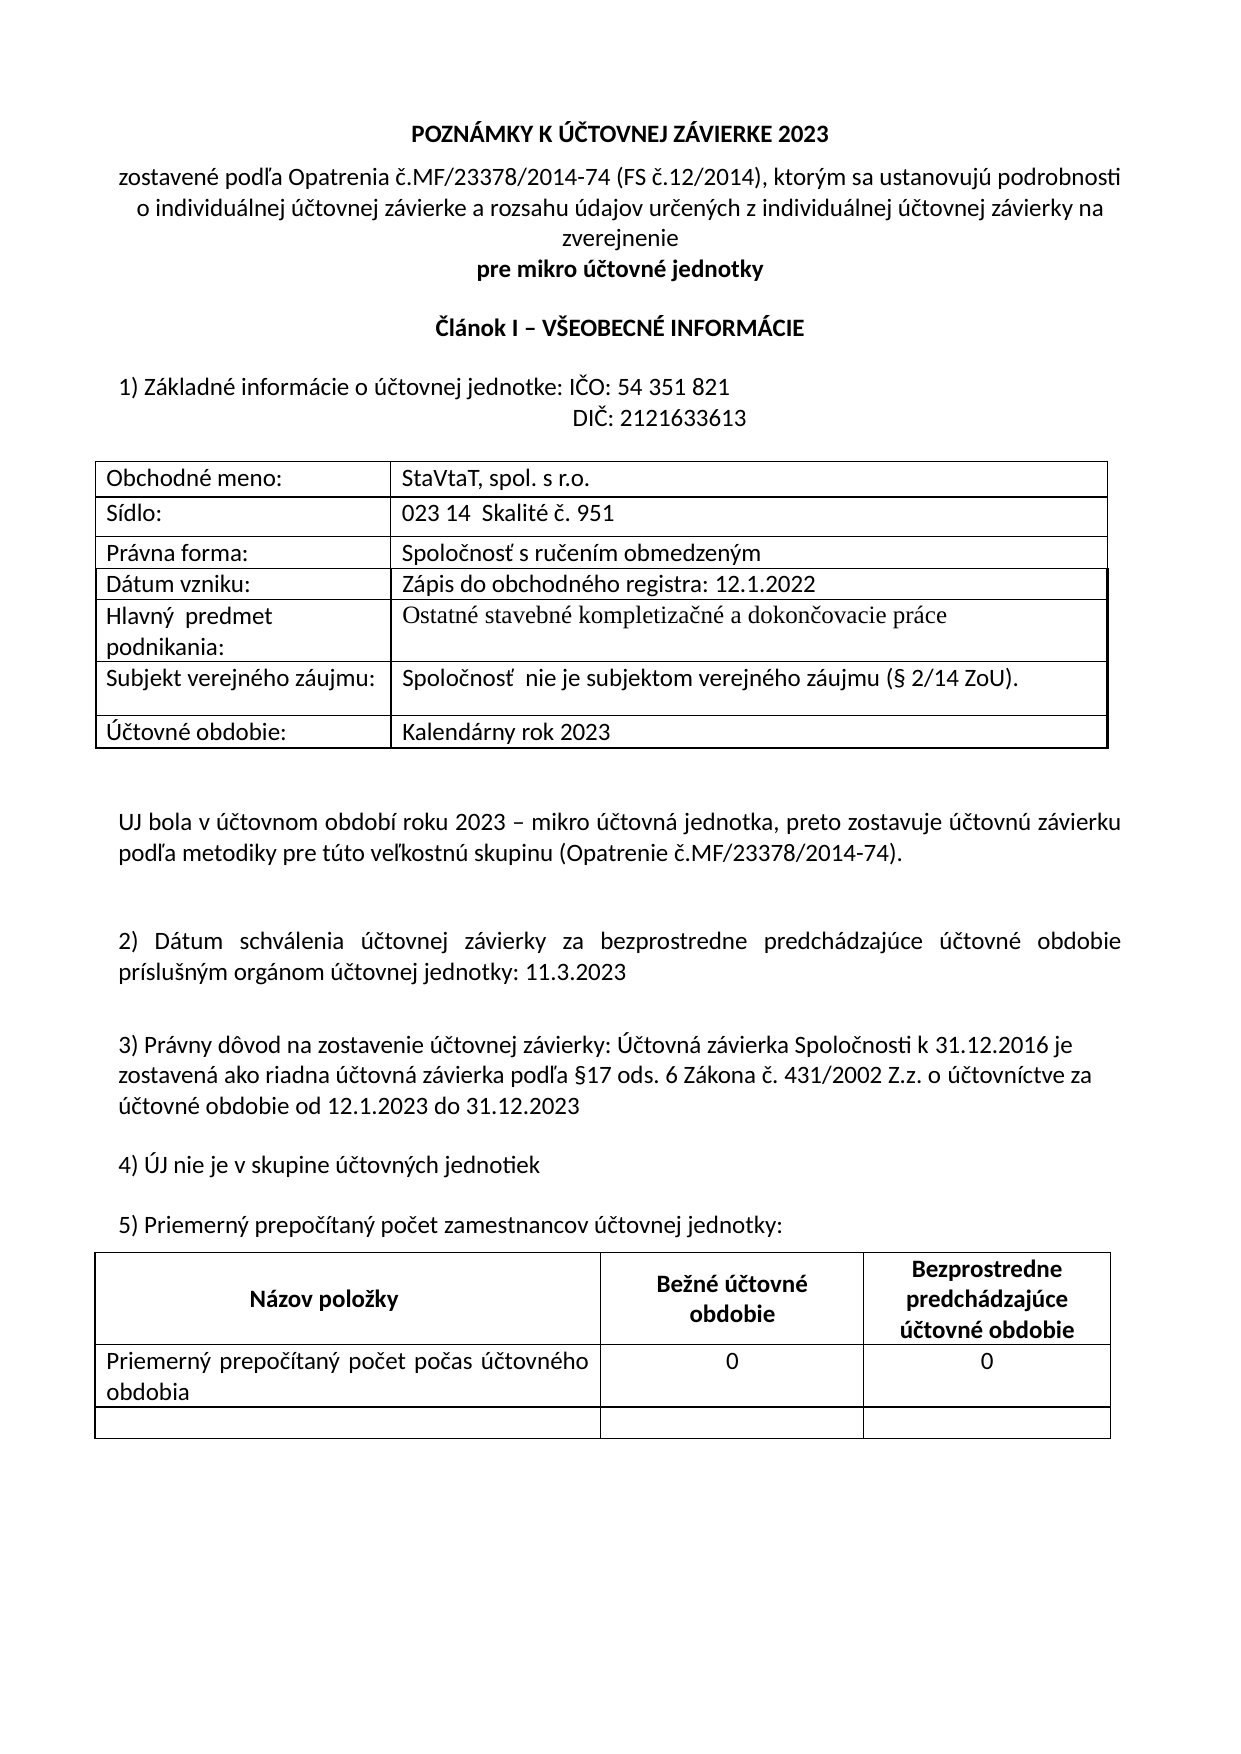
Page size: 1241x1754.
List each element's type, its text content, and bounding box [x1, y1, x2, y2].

text pre mikro účtovné jednotky [118, 253, 1122, 283]
text UJ bola v účtovnom období roku 2023 – mikro účtovná jednotka, preto zostavuje účtovnú závierku podľa metodiky pre túto veľkostnú skupinu (Opatrenie č.MF/23378/2014-74). [118, 807, 1122, 868]
table_cell [601, 1408, 863, 1438]
table_cell 0 [864, 1345, 1110, 1406]
table_cell Priemerný prepočítaný počet počas účtovného obdobia [96, 1345, 600, 1406]
text 1) Základné informácie o účtovnej jednotke: IČO: 54 351 821 [118, 371, 1122, 402]
table_header Bezprostredne predchádzajúce účtovné obdobie [864, 1253, 1110, 1344]
table_cell Ostatné stavebné kompletizačné a dokončovacie práce [392, 600, 1106, 661]
table_header StaVtaT, spol. s r.o. [391, 462, 1107, 496]
text DIČ: 2121633613 [118, 402, 1122, 432]
table_cell Sídlo: [96, 498, 390, 536]
table_cell Subjekt verejného záujmu: [97, 662, 390, 715]
text 4) ÚJ nie je v skupine účtovných jednotiek [118, 1149, 1122, 1180]
table_cell Zápis do obchodného registra: 12.1.2022 [392, 569, 1106, 599]
table_cell [864, 1408, 1110, 1438]
table_cell Právna forma: [96, 537, 390, 568]
table_cell [96, 1408, 600, 1438]
table_header Názov položky [96, 1253, 600, 1344]
text Článok I – VŠEOBECNÉ INFORMÁCIE [118, 312, 1122, 342]
table_cell Účtovné obdobie: [97, 716, 390, 747]
table_cell Kalendárny rok 2023 [392, 716, 1106, 747]
table_cell Spoločnosť s ručením obmedzeným [391, 537, 1107, 568]
table_cell 0 [601, 1345, 863, 1406]
table_cell Hlavný predmet podnikania: [97, 600, 390, 661]
text 3) Právny dôvod na zostavenie účtovnej závierky: Účtovná závierka Spoločnosti k 31.12.2016 je zostavená ako riadna účtovná závierka podľa §17 ods. 6 Zákona č. 431/2002 Z.z. o účtovníctve za účtovné obdobie od 12.1.2023 do 31.12.2023 [118, 1029, 1122, 1121]
text 2) Dátum schválenia účtovnej závierky za bezprostredne predchádzajúce účtovné obdobie príslušným orgánom účtovnej jednotky: 11.3.2023 [118, 925, 1122, 986]
text POZNÁMKY K ÚČTOVNEJ ZÁVIERKE 2023 [118, 118, 1122, 149]
table_cell Dátum vzniku: [97, 569, 390, 599]
text zostavené podľa Opatrenia č.MF/23378/2014-74 (FS č.12/2014), ktorým sa ustanovujú podrobnosti o individuálnej účtovnej závierke a rozsahu údajov určených z individuálnej účtovnej závierky na zverejnenie [118, 161, 1122, 253]
table_cell Spoločnosť nie je subjektom verejného záujmu (§ 2/14 ZoU). [392, 662, 1106, 715]
table_header Obchodné meno: [96, 462, 390, 496]
table_header Bežné účtovné obdobie [601, 1253, 863, 1344]
table_cell 023 14 Skalité č. 951 [391, 498, 1107, 536]
text 5) Priemerný prepočítaný počet zamestnancov účtovnej jednotky: [118, 1209, 1122, 1239]
